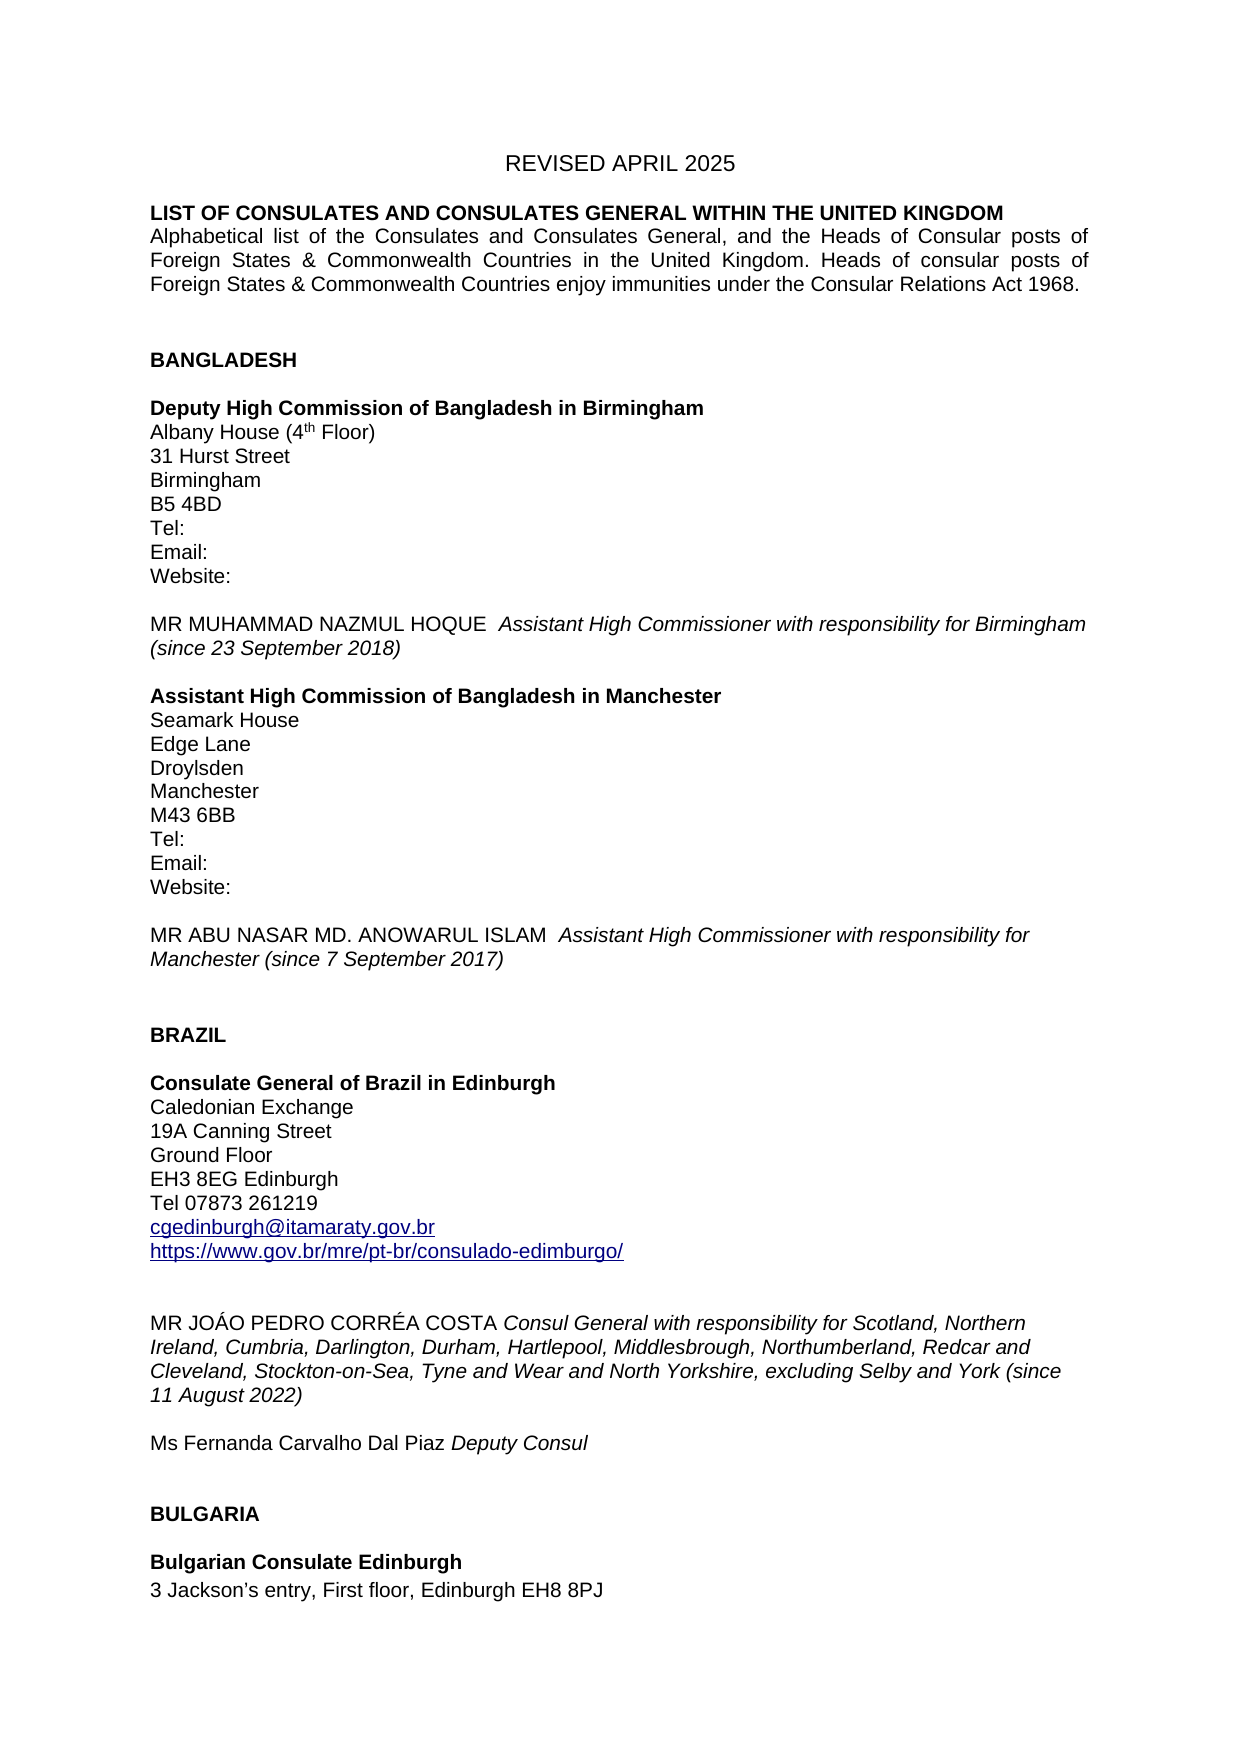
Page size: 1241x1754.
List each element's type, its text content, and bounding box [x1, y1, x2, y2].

text MR MUHAMMAD NAZMUL HOQUE Assistant High Commissioner with responsibility for Birmingham (since 23 September 2018) [150, 612, 1090, 659]
text BRAZIL [150, 1023, 1090, 1047]
text MR ABU NASAR MD. ANOWARUL ISLAM Assistant High Commissioner with responsibility for Manchester (since 7 September 2017) [150, 923, 1090, 999]
text cgedinburgh@itamaraty.gov.br [150, 1215, 1090, 1239]
text Edge Lane Droylsden Manchester M43 6BB [150, 731, 1090, 827]
text 3 Jackson’s entry, First floor, Edinburgh EH8 8PJ [150, 1578, 1090, 1602]
text Ms Fernanda Carvalho Dal Piaz Deputy Consul [150, 1430, 1090, 1454]
text EH3 8EG Edinburgh [150, 1167, 1090, 1191]
text Seamark House [150, 707, 1090, 731]
text Alphabetical list of the Consulates and Consulates General, and the Heads of Consular posts of Foreign States & Commonwealth Countries in the United Kingdom. Heads of consular posts of Foreign States & Commonwealth Countries enjoy immunities under the Consular Relations Act 1968. [150, 224, 1090, 296]
text MR JOÁO PEDRO CORRÉA COSTA Consul General with responsibility for Scotland, Northern Ireland, Cumbria, Darlington, Durham, Hartlepool, Middlesbrough, Northumberland, Redcar and Cleveland, Stockton-on-Sea, Tyne and Wear and North Yorkshire, excluding Selby and York (since 11 August 2022) [150, 1311, 1090, 1406]
text BANGLADESH [150, 324, 1090, 372]
text 31 Hurst Street [150, 444, 1090, 468]
text B5 4BD Tel: Email: Website: [150, 492, 1090, 588]
text 19A Canning Street [150, 1119, 1090, 1143]
text Consulate General of Brazil in Edinburgh [150, 1071, 1090, 1095]
text Caledonian Exchange [150, 1095, 1090, 1119]
text Ground Floor [150, 1143, 1090, 1167]
text Tel: Email: Website: [150, 827, 1090, 923]
text Albany House (4th Floor) [150, 420, 1090, 444]
text BULGARIA [150, 1502, 1090, 1526]
text Tel 07873 261219 [150, 1191, 1090, 1215]
text REVISED APRIL 2025 [150, 150, 1090, 176]
text https://www.gov.br/mre/pt-br/consulado-edimburgo/ [150, 1239, 1090, 1263]
text Birmingham [150, 468, 1090, 492]
text Assistant High Commission of Bangladesh in Manchester [150, 683, 1090, 707]
text LIST OF CONSULATES AND CONSULATES GENERAL WITHIN THE UNITED KINGDOM [150, 200, 1090, 224]
text Bulgarian Consulate Edinburgh [150, 1550, 1090, 1574]
text Deputy High Commission of Bangladesh in Birmingham [150, 396, 1090, 420]
